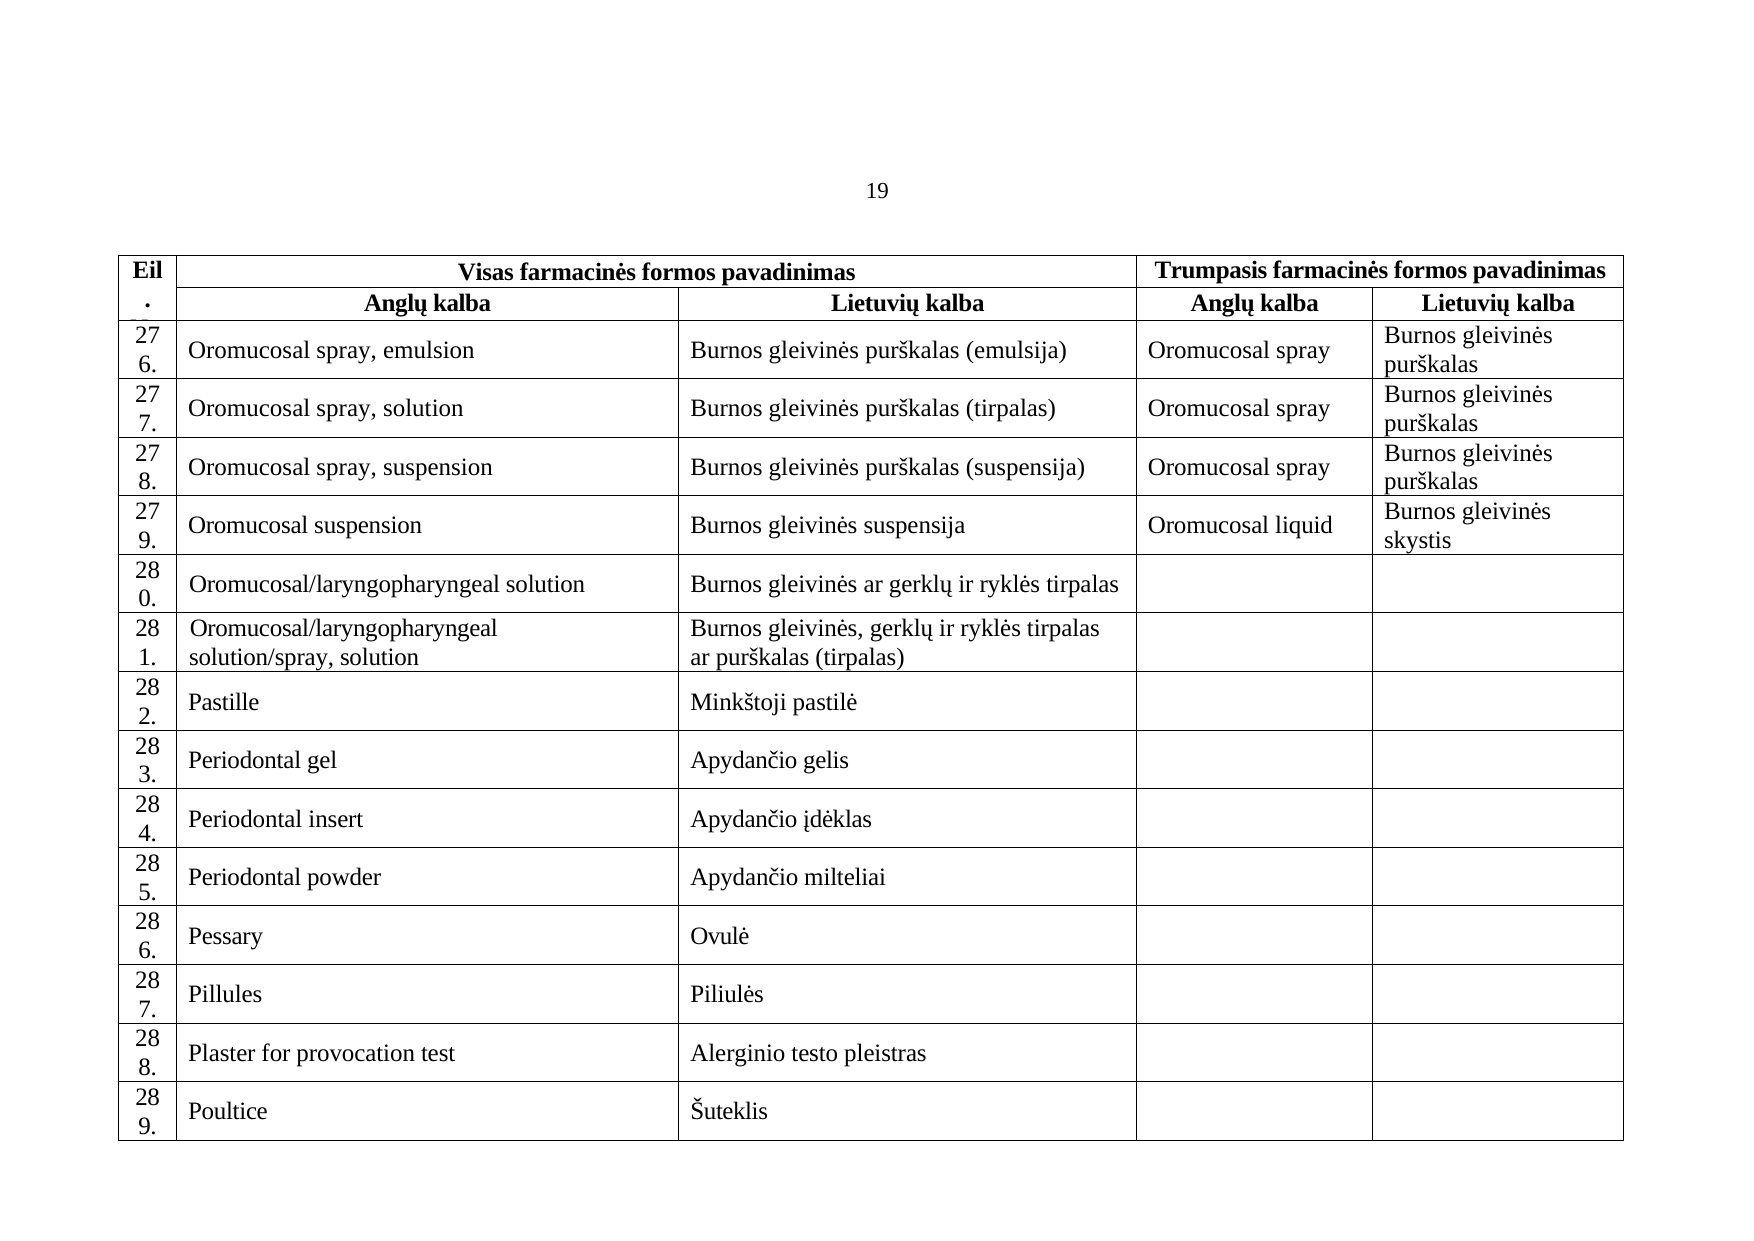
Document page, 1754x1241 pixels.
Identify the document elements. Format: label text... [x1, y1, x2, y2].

table_cell 283. [119, 731, 176, 788]
table_cell Burnos gleivinės, gerklų ir ryklės tirpalas ar purškalas (tirpalas) [679, 613, 1136, 671]
table_cell Burnos gleivinės suspensija [679, 496, 1136, 554]
table_cell [1137, 555, 1372, 612]
table_cell Anglų kalba [1137, 288, 1372, 319]
table_cell Oromucosal/laryngopharyngeal solution [177, 555, 678, 612]
table_header Trumpasis farmacinės formos pavadinimas [1137, 256, 1623, 287]
table_cell Burnos gleivinės purškalas (suspensija) [679, 438, 1136, 495]
table_cell [1373, 613, 1623, 671]
table_cell [1137, 965, 1372, 1022]
table_cell Anglų kalba [177, 288, 678, 319]
table_cell Lietuvių kalba [1373, 288, 1623, 319]
table_cell Oromucosal liquid [1137, 496, 1372, 554]
table_cell 289. [119, 1082, 176, 1139]
table_cell [1373, 965, 1623, 1022]
table_cell 276. [119, 321, 176, 378]
table_cell 286. [119, 906, 176, 964]
table_cell 278. [119, 438, 176, 495]
table_cell Oromucosal spray, emulsion [177, 321, 678, 378]
table_cell Burnos gleivinės purškalas [1373, 321, 1623, 378]
table_cell Burnos gleivinės ar gerklų ir ryklės tirpalas [679, 555, 1136, 612]
table_cell Ovulė [679, 906, 1136, 964]
table_cell [1137, 731, 1372, 788]
table_cell Periodontal gel [177, 731, 678, 788]
table_cell [1373, 906, 1623, 964]
table_cell Apydančio įdėklas [679, 789, 1136, 847]
table_cell Oromucosal/laryngopharyngeal solution/spray, solution [177, 613, 678, 671]
table_cell [1373, 848, 1623, 905]
table_cell Periodontal powder [177, 848, 678, 905]
table_cell Oromucosal spray [1137, 438, 1372, 495]
table_cell 287. [119, 965, 176, 1022]
table_cell Oromucosal spray [1137, 321, 1372, 378]
table_cell 280. [119, 555, 176, 612]
table_cell [1137, 1082, 1372, 1139]
table_cell 282. [119, 672, 176, 730]
table_header Eil. Nr. [119, 256, 176, 319]
table_cell Pillules [177, 965, 678, 1022]
table_cell [1137, 848, 1372, 905]
table_cell Burnos gleivinės purškalas [1373, 438, 1623, 495]
table_cell Oromucosal spray [1137, 379, 1372, 437]
table_cell Plaster for provocation test [177, 1024, 678, 1081]
table_cell 281. [119, 613, 176, 671]
table_header Visas farmacinės formos pavadinimas [177, 256, 1136, 287]
table_cell Oromucosal spray, solution [177, 379, 678, 437]
table_cell [1373, 1024, 1623, 1081]
table_cell Burnos gleivinės skystis [1373, 496, 1623, 554]
table_cell [1137, 1024, 1372, 1081]
table_cell Oromucosal spray, suspension [177, 438, 678, 495]
table_cell 277. [119, 379, 176, 437]
table_cell Pastille [177, 672, 678, 730]
table_cell [1373, 672, 1623, 730]
table_cell Burnos gleivinės purškalas (tirpalas) [679, 379, 1136, 437]
table_cell 279. [119, 496, 176, 554]
table_cell Poultice [177, 1082, 678, 1139]
table_cell [1373, 789, 1623, 847]
table_cell Šuteklis [679, 1082, 1136, 1139]
table_cell Apydančio milteliai [679, 848, 1136, 905]
table_cell Pessary [177, 906, 678, 964]
table_cell Minkštoji pastilė [679, 672, 1136, 730]
table_cell [1373, 1082, 1623, 1139]
table_cell 285. [119, 848, 176, 905]
table_cell 288. [119, 1024, 176, 1081]
table_cell [1137, 906, 1372, 964]
table_cell 284. [119, 789, 176, 847]
table_cell Apydančio gelis [679, 731, 1136, 788]
table_cell [1137, 613, 1372, 671]
table_cell [1373, 731, 1623, 788]
table_cell Periodontal insert [177, 789, 678, 847]
table_cell Oromucosal suspension [177, 496, 678, 554]
table_cell Burnos gleivinės purškalas (emulsija) [679, 321, 1136, 378]
table_cell Alerginio testo pleistras [679, 1024, 1136, 1081]
table_cell Piliulės [679, 965, 1136, 1022]
table_cell Lietuvių kalba [679, 288, 1136, 319]
table_cell [1373, 555, 1623, 612]
table_cell Burnos gleivinės purškalas [1373, 379, 1623, 437]
table_cell [1137, 789, 1372, 847]
table_cell [1137, 672, 1372, 730]
